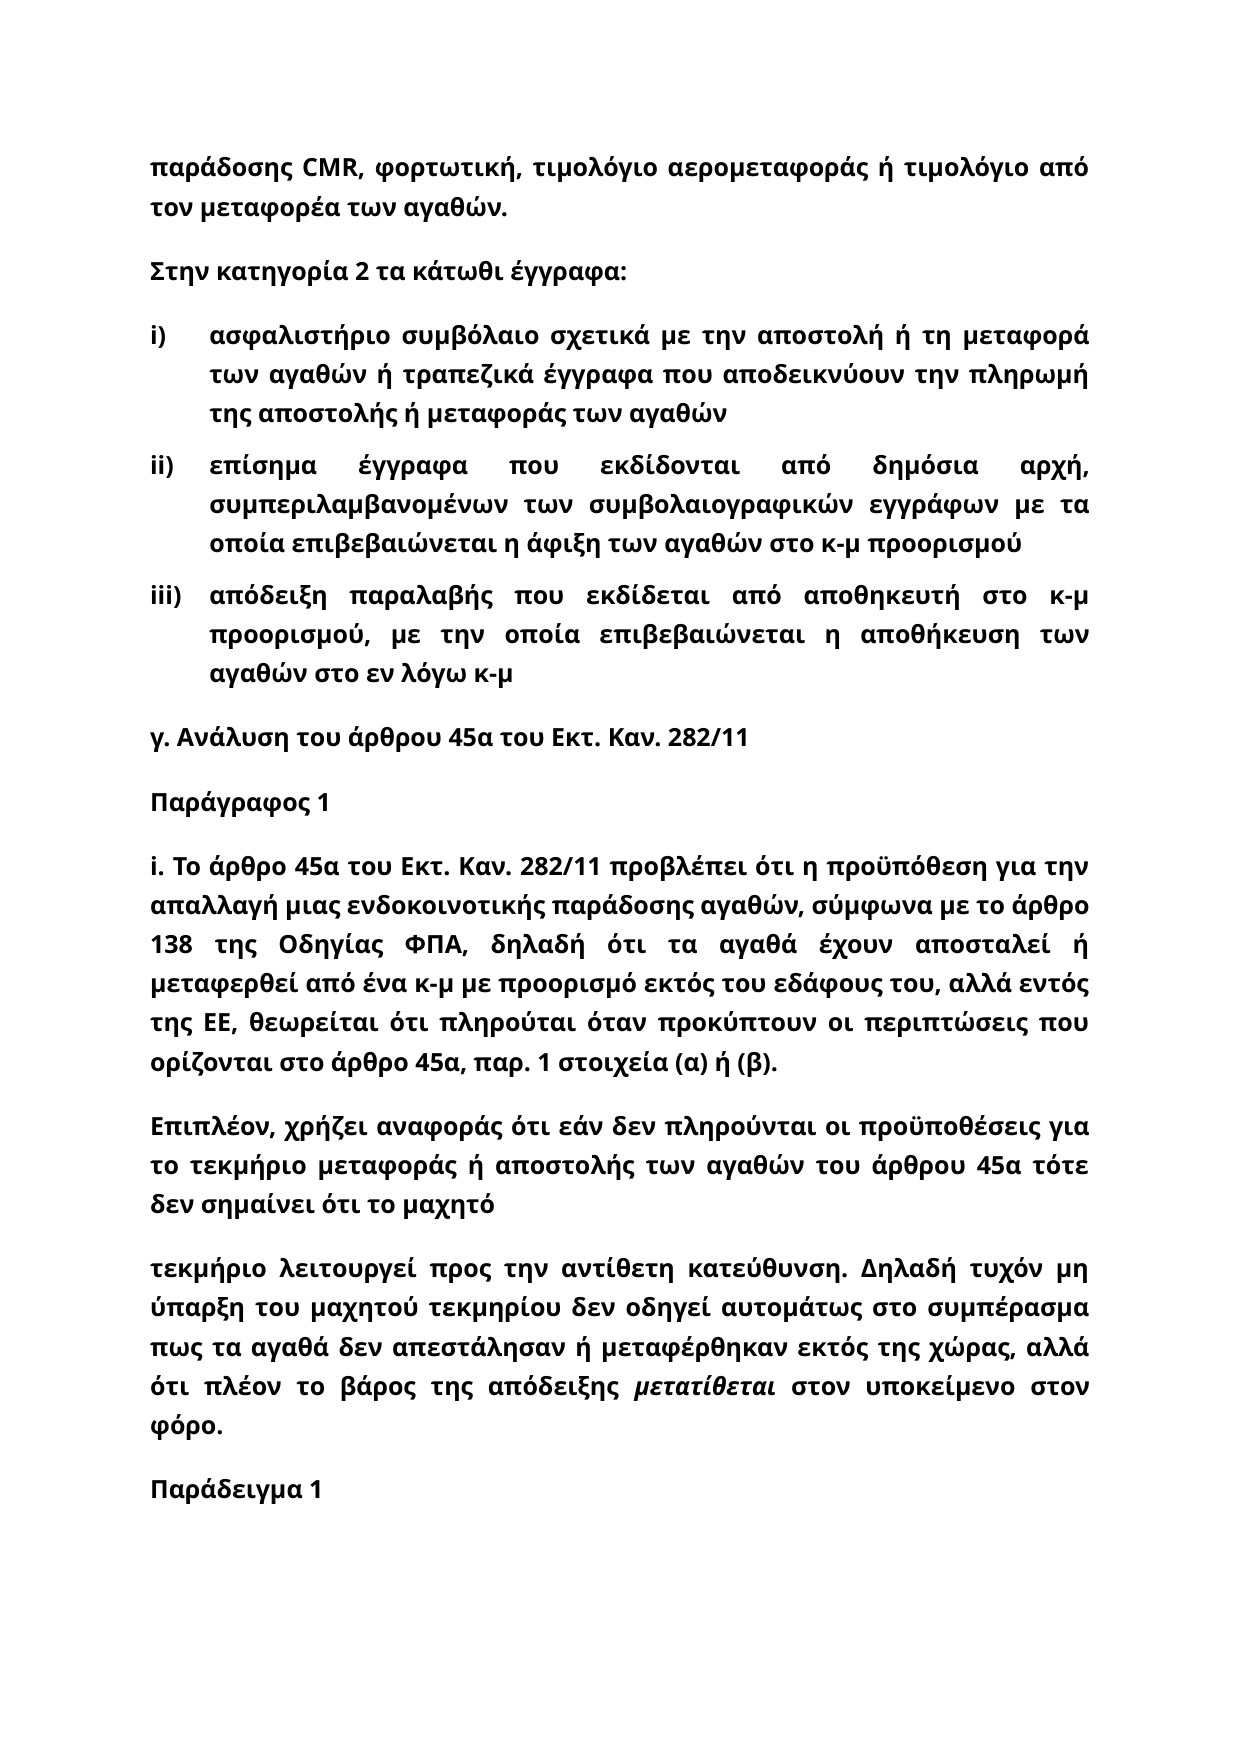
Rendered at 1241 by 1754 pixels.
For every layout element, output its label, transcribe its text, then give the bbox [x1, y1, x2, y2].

list i) ασφαλιστήριο συμβόλαιο σχετικά με την αποστολή ή τη μεταφορά των αγαθών ή τραπεζικά έγγραφα που αποδεικνύουν την πληρωμή της αποστολής ή μεταφοράς των αγαθών [150, 317, 1090, 430]
text γ. Ανάλυση του άρθρου 45α του Εκτ. Καν. 282/11 [150, 720, 1090, 754]
text i. Το άρθρο 45α του Εκτ. Καν. 282/11 προβλέπει ότι η προϋπόθεση για την απαλλαγή μιας ενδοκοινοτικής παράδοσης αγαθών, σύμφωνα με το άρθρο 138 της Οδηγίας ΦΠΑ, δηλαδή ότι τα αγαθά έχουν αποσταλεί ή μεταφερθεί από ένα κ-μ με προορισμό εκτός του εδάφους του, αλλά εντός της ΕΕ, θεωρείται ότι πληρούται όταν προκύπτουν οι περιπτώσεις που ορίζονται στο άρθρο 45α, παρ. 1 στοιχεία (α) ή (β). [150, 848, 1090, 1078]
text Στην κατηγορία 2 τα κάτωθι έγγραφα: [150, 253, 1090, 287]
text παράδοσης CMR, φορτωτική, τιμολόγιο αερομεταφοράς ή τιμολόγιο από τον μεταφορέα των αγαθών. [150, 150, 1090, 223]
text Παράγραφος 1 [150, 784, 1090, 818]
text Παράδειγμα 1 [150, 1472, 1090, 1506]
text Επιπλέον, χρήζει αναφοράς ότι εάν δεν πληρούνται οι προϋποθέσεις για το τεκμήριο μεταφοράς ή αποστολής των αγαθών του άρθρου 45α τότε δεν σημαίνει ότι το μαχητό [150, 1108, 1090, 1221]
list ii) επίσημα έγγραφα που εκδίδονται από δημόσια αρχή, συμπεριλαμβανομένων των συμβολαιογραφικών εγγράφων με τα οποία επιβεβαιώνεται η άφιξη των αγαθών στο κ-μ προορισμού [150, 447, 1090, 560]
list iii) απόδειξη παραλαβής που εκδίδεται από αποθηκευτή στο κ-μ προορισμού, με την οποία επιβεβαιώνεται η αποθήκευση των αγαθών στο εν λόγω κ-μ [150, 577, 1090, 690]
text τεκμήριο λειτουργεί προς την αντίθετη κατεύθυνση. Δηλαδή τυχόν μη ύπαρξη του μαχητού τεκμηρίου δεν οδηγεί αυτομάτως στο συμπέρασμα πως τα αγαθά δεν απεστάλησαν ή μεταφέρθηκαν εκτός της χώρας, αλλά ότι πλέον το βάρος της απόδειξης μετατίθεται στον υποκείμενο στον φόρο. [150, 1251, 1090, 1442]
